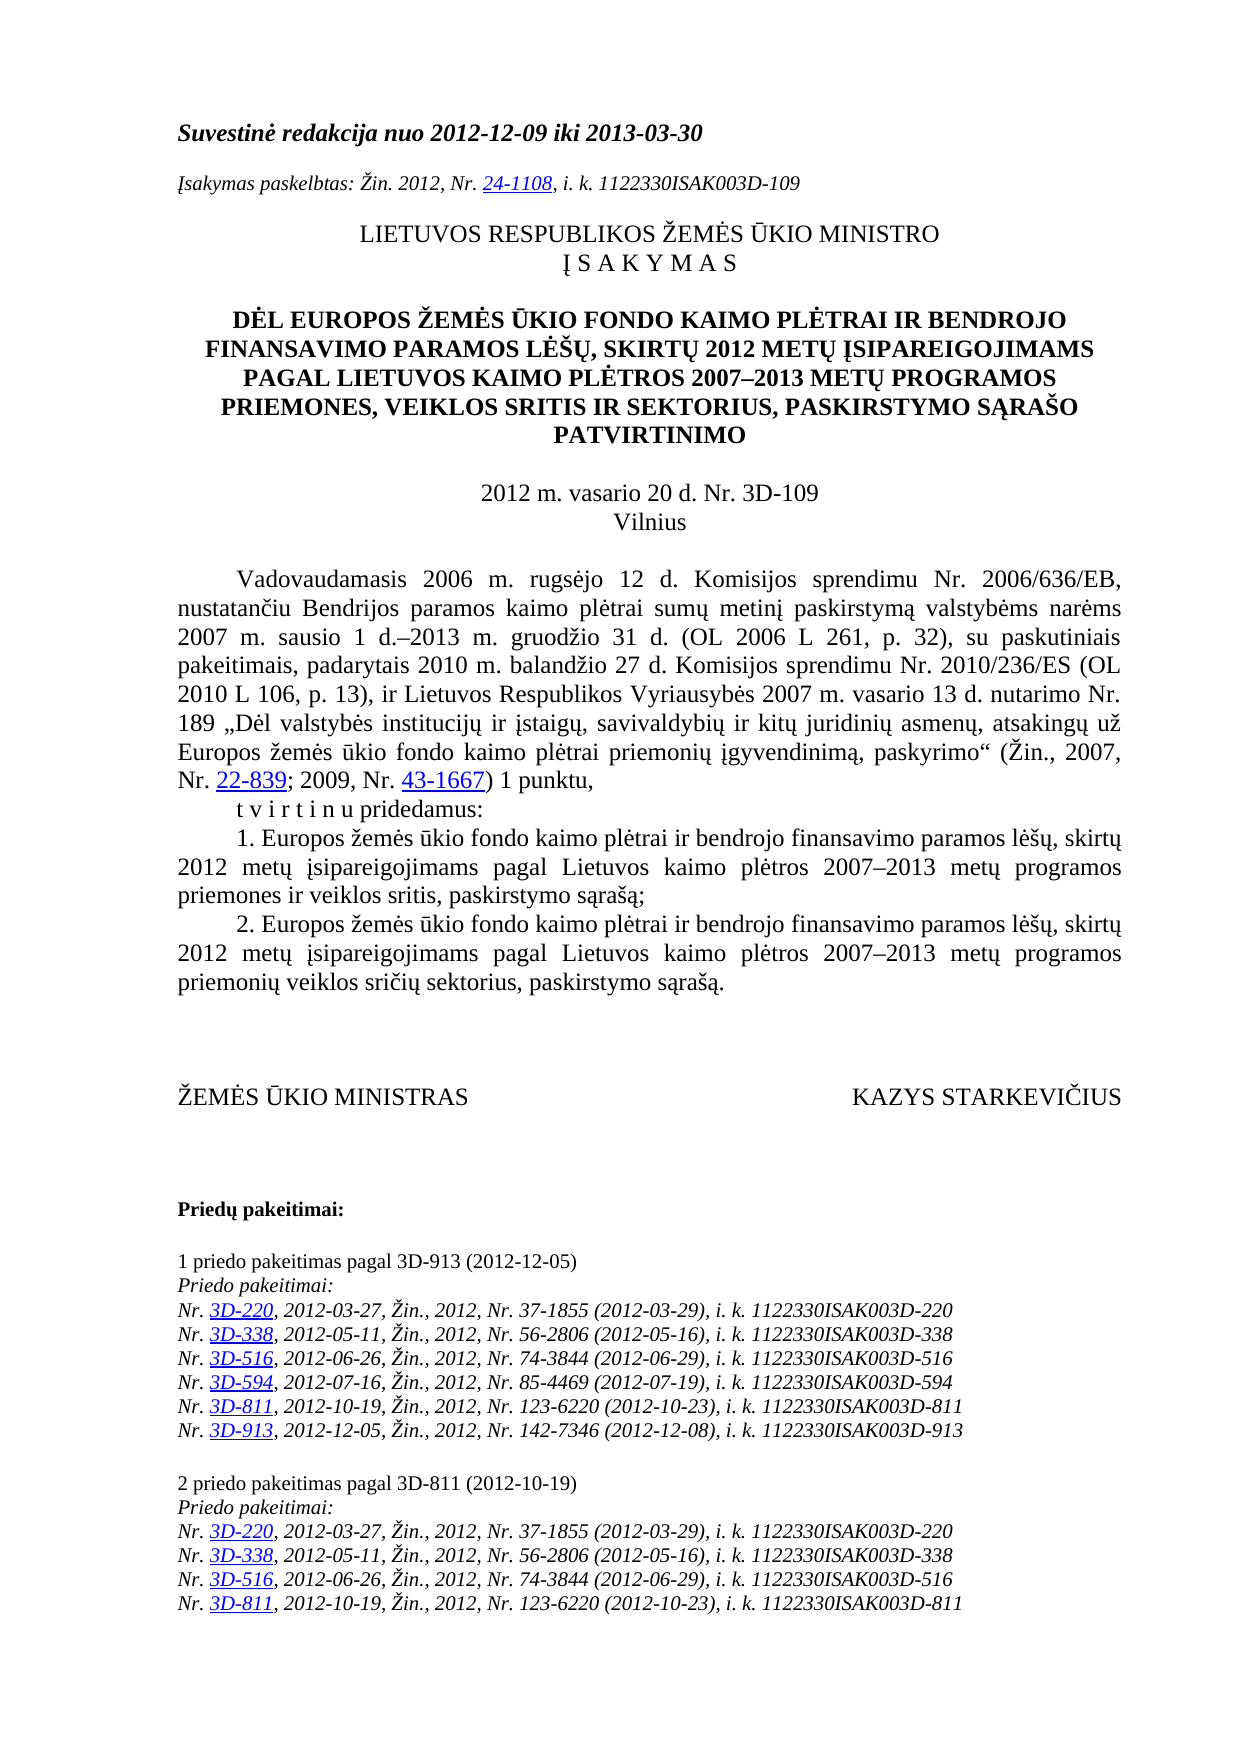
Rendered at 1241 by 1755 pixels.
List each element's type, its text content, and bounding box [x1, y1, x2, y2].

text Nr. 3D-913, 2012-12-05, Žin., 2012, Nr. 142-7346 (2012-12-08), i. k. 1122330ISAK003D-913 [177, 1418, 1122, 1442]
text 1. Europos žemės ūkio fondo kaimo plėtrai ir bendrojo finansavimo paramos lėšų, skirtų 2012 metų įsipareigojimams pagal Lietuvos kaimo plėtros 2007–2013 metų programos priemones ir veiklos sritis, paskirstymo sąrašą; [177, 823, 1122, 909]
text 2012 m. vasario 20 d. Nr. 3D-109 [177, 478, 1122, 507]
text Nr. 3D-811, 2012-10-19, Žin., 2012, Nr. 123-6220 (2012-10-23), i. k. 1122330ISAK003D-811 [177, 1394, 1122, 1418]
text Priedų pakeitimai: [177, 1197, 1122, 1221]
text 1 priedo pakeitimas pagal 3D-913 (2012-12-05) [177, 1249, 1122, 1273]
text Suvestinė redakcija nuo 2012-12-09 iki 2013-03-30 [177, 118, 1122, 147]
text LIETUVOS RESPUBLIKOS ŽEMĖS ŪKIO MINISTRO [177, 219, 1122, 248]
text Nr. 3D-338, 2012-05-11, Žin., 2012, Nr. 56-2806 (2012-05-16), i. k. 1122330ISAK003D-338 [177, 1322, 1122, 1346]
text 2. Europos žemės ūkio fondo kaimo plėtrai ir bendrojo finansavimo paramos lėšų, skirtų 2012 metų įsipareigojimams pagal Lietuvos kaimo plėtros 2007–2013 metų programos priemonių veiklos sričių sektorius, paskirstymo sąrašą. [177, 909, 1122, 995]
text Žemės ūkio ministras Kazys Starkevičius [177, 1082, 1122, 1110]
text Nr. 3D-516, 2012-06-26, Žin., 2012, Nr. 74-3844 (2012-06-29), i. k. 1122330ISAK003D-516 [177, 1346, 1122, 1370]
text 2 priedo pakeitimas pagal 3D-811 (2012-10-19) [177, 1471, 1122, 1495]
text t v i r t i n u pridedamus: [177, 794, 1122, 823]
text Nr. 3D-338, 2012-05-11, Žin., 2012, Nr. 56-2806 (2012-05-16), i. k. 1122330ISAK003D-338 [177, 1543, 1122, 1567]
text Įsakymas paskelbtas: Žin. 2012, Nr. 24-1108, i. k. 1122330ISAK003D-109 [177, 171, 1122, 195]
text Priedo pakeitimai: [177, 1273, 1122, 1297]
text Į S A K Y M A S [177, 248, 1122, 277]
text Nr. 3D-594, 2012-07-16, Žin., 2012, Nr. 85-4469 (2012-07-19), i. k. 1122330ISAK003D-594 [177, 1370, 1122, 1394]
text Nr. 3D-220, 2012-03-27, Žin., 2012, Nr. 37-1855 (2012-03-29), i. k. 1122330ISAK003D-220 [177, 1519, 1122, 1543]
text DĖL EUROPOS ŽEMĖS ŪKIO FONDO KAIMO PLĖTRAI IR BENDROJO FINANSAVIMO PARAMOS LĖŠŲ, SKIRTŲ 2012 METŲ ĮSIPAREIGOJIMAMS PAGAL LIETUVOS KAIMO PLĖTROS 2007–2013 METŲ PROGRAMOS PRIEMONES, VEIKLOS SRITIS IR SEKTORIUS, PASKIRSTYMO sąrašo PAtvirtinimo [177, 305, 1122, 449]
text Nr. 3D-220, 2012-03-27, Žin., 2012, Nr. 37-1855 (2012-03-29), i. k. 1122330ISAK003D-220 [177, 1297, 1122, 1322]
text Vadovaudamasis 2006 m. rugsėjo 12 d. Komisijos sprendimu Nr. 2006/636/EB, nustatančiu Bendrijos paramos kaimo plėtrai sumų metinį paskirstymą valstybėms narėms 2007 m. sausio 1 d.–2013 m. gruodžio 31 d. (OL 2006 L 261, p. 32), su paskutiniais pakeitimais, padarytais 2010 m. balandžio 27 d. Komisijos sprendimu Nr. 2010/236/ES (OL 2010 L 106, p. 13), ir Lietuvos Respublikos Vyriausybės 2007 m. vasario 13 d. nutarimo Nr. 189 „Dėl valstybės institucijų ir įstaigų, savivaldybių ir kitų juridinių asmenų, atsakingų už Europos žemės ūkio fondo kaimo plėtrai priemonių įgyvendinimą, paskyrimo“ (Žin., 2007, Nr. 22-839; 2009, Nr. 43-1667) 1 punktu, [177, 564, 1122, 794]
text Vilnius [177, 507, 1122, 535]
text Priedo pakeitimai: [177, 1495, 1122, 1519]
text Nr. 3D-516, 2012-06-26, Žin., 2012, Nr. 74-3844 (2012-06-29), i. k. 1122330ISAK003D-516 [177, 1567, 1122, 1591]
text Nr. 3D-811, 2012-10-19, Žin., 2012, Nr. 123-6220 (2012-10-23), i. k. 1122330ISAK003D-811 [177, 1591, 1122, 1615]
